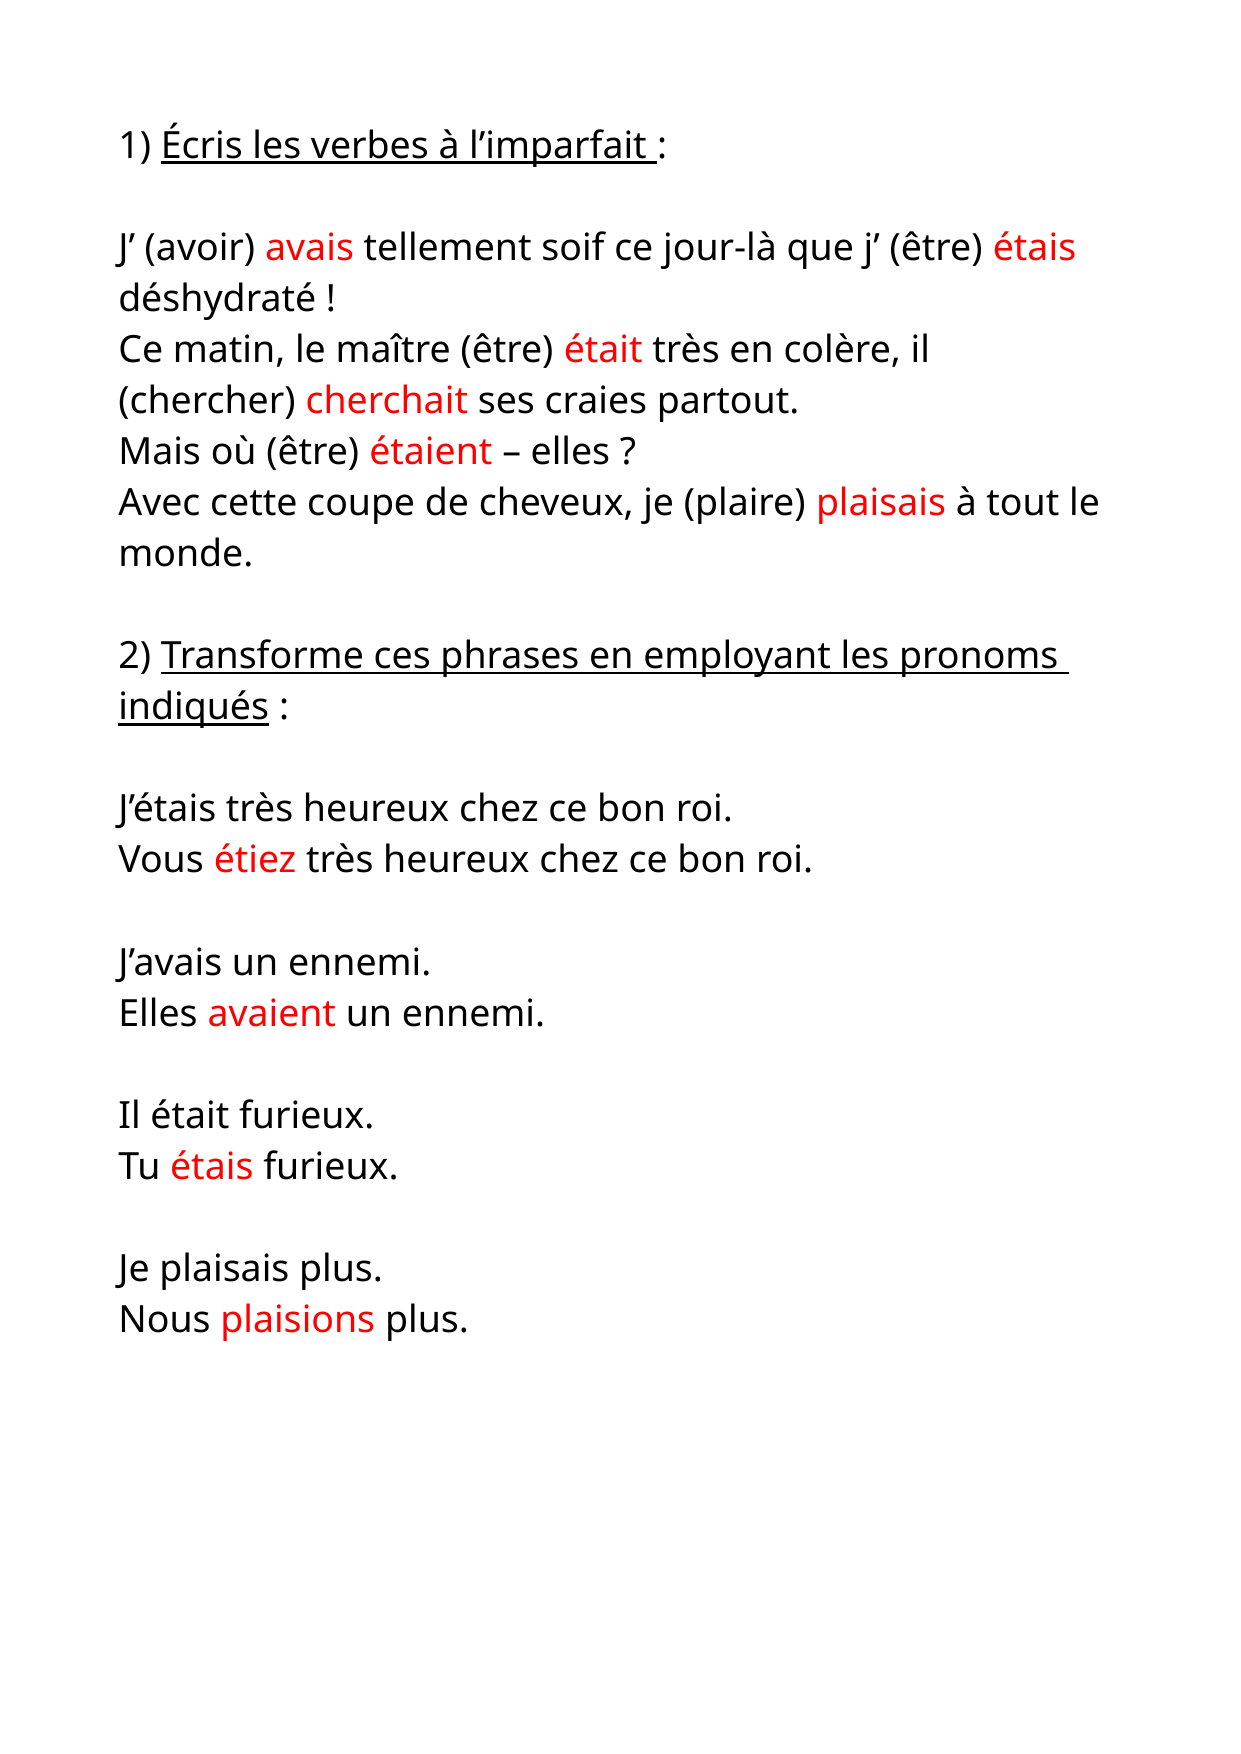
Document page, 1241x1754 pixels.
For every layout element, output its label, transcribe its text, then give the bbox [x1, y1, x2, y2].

text 1) Écris les verbes à l’imparfait : [118, 118, 1122, 220]
text Tu étais furieux. [118, 1139, 1122, 1241]
text Nous plaisions plus. [118, 1292, 1122, 1394]
text J’avais un ennemi. [118, 935, 1122, 986]
text Il était furieux. [118, 1088, 1122, 1139]
text 2) Transforme ces phrases en employant les pronoms indiqués : [118, 628, 1122, 731]
text Elles avaient un ennemi. [118, 986, 1122, 1088]
text Vous étiez très heureux chez ce bon roi. [118, 833, 1122, 884]
text Je plaisais plus. [118, 1241, 1122, 1292]
text J’ (avoir) avais tellement soif ce jour-là que j’ (être) étais déshydraté ! Ce matin, le maître (être) était très en colère, il (chercher) cherchait ses craies partout. [118, 220, 1122, 424]
text J’étais très heureux chez ce bon roi. [118, 731, 1122, 833]
text Mais où (être) étaient – elles ? Avec cette coupe de cheveux, je (plaire) plaisais à tout le monde. [118, 424, 1122, 577]
